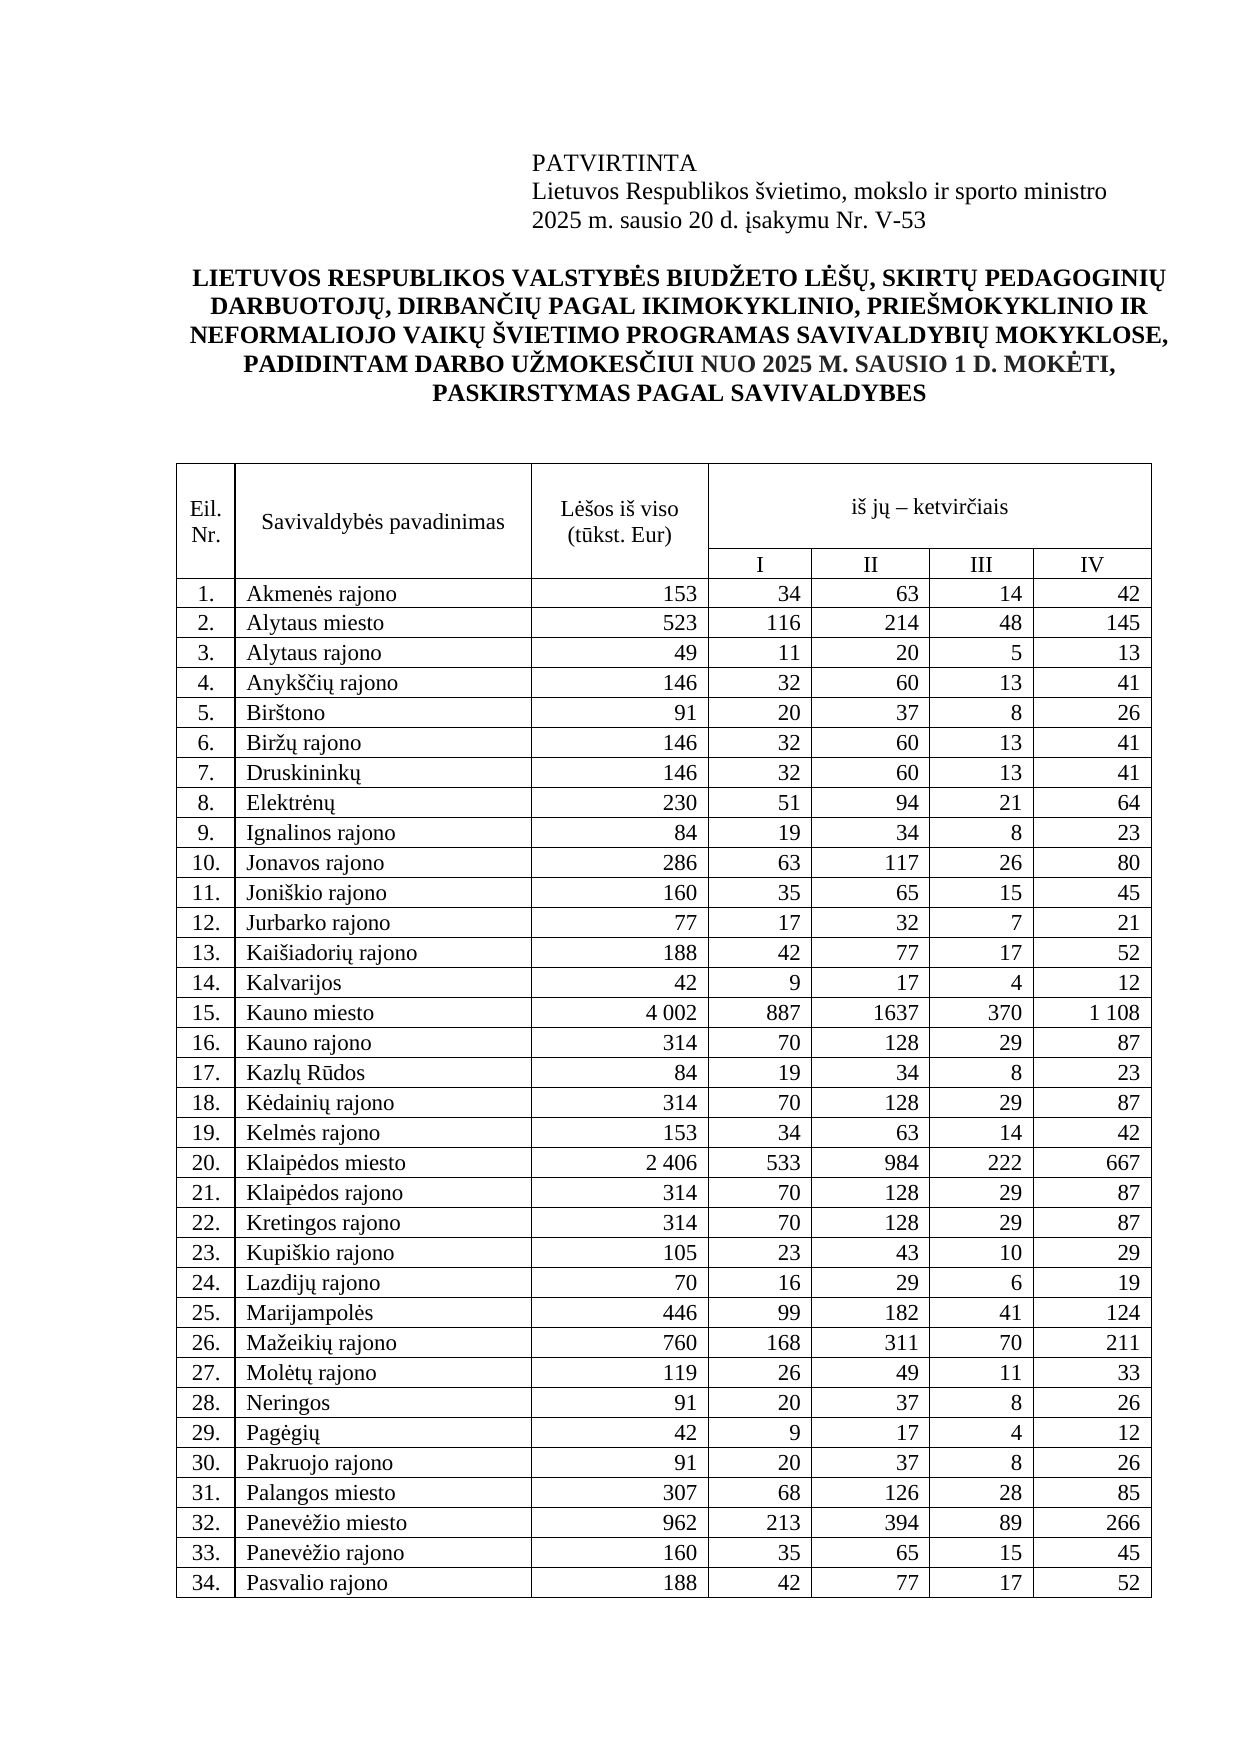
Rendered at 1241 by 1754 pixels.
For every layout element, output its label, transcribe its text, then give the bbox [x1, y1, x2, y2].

table_cell IV [1034, 549, 1151, 578]
table_cell 70 [709, 1028, 811, 1057]
table_cell 26 [1034, 698, 1151, 727]
table_cell 9 [709, 1418, 811, 1447]
table_cell 9. [177, 818, 234, 847]
table_cell 16. [177, 1028, 234, 1057]
text 2025 m. sausio 20 d. įsakymu Nr. V-53 [532, 205, 1151, 234]
table_cell Klaipėdos rajono [236, 1178, 531, 1207]
table_cell 52 [1034, 938, 1151, 967]
table_cell 63 [812, 1118, 929, 1147]
table_cell 8 [930, 1388, 1033, 1417]
table_cell 35 [709, 1538, 811, 1567]
table_cell 4 002 [532, 998, 708, 1027]
table_cell 10. [177, 848, 234, 877]
text Lietuvos Respublikos švietimo, mokslo ir sporto ministro [532, 176, 1151, 205]
table_cell 145 [1034, 608, 1151, 637]
table_cell 51 [709, 788, 811, 817]
table_cell 87 [1034, 1088, 1151, 1117]
table_cell Kretingos rajono [236, 1208, 531, 1237]
text PATVIRTINTA [532, 148, 1151, 176]
table_header Lėšos iš viso (tūkst. Eur) [532, 464, 708, 578]
table_cell Kauno rajono [236, 1028, 531, 1057]
table_cell 65 [812, 1538, 929, 1567]
table_cell Biržų rajono [236, 728, 531, 757]
table_cell 17 [812, 968, 929, 997]
table_cell 91 [532, 1388, 708, 1417]
table_cell Druskininkų [236, 758, 531, 787]
table_cell 77 [812, 1568, 929, 1597]
table_cell 7 [930, 908, 1033, 937]
table_cell 13 [1034, 638, 1151, 667]
table_cell 370 [930, 998, 1033, 1027]
table_cell 32 [709, 758, 811, 787]
table_cell 153 [532, 579, 708, 607]
table_cell 17 [812, 1418, 929, 1447]
table_cell 87 [1034, 1178, 1151, 1207]
table_cell 1637 [812, 998, 929, 1027]
table_cell 1. [177, 579, 234, 607]
table_cell 2. [177, 608, 234, 637]
table_cell 266 [1034, 1508, 1151, 1537]
table_cell 20. [177, 1148, 234, 1177]
table_cell 14 [930, 1118, 1033, 1147]
table_cell 230 [532, 788, 708, 817]
table_cell 222 [930, 1148, 1033, 1177]
table_cell 23 [1034, 818, 1151, 847]
table_cell 188 [532, 1568, 708, 1597]
table_cell 99 [709, 1298, 811, 1327]
table_cell 84 [532, 818, 708, 847]
table_cell 26. [177, 1328, 234, 1357]
table_cell Kupiškio rajono [236, 1238, 531, 1267]
table_cell 128 [812, 1208, 929, 1237]
table_cell 314 [532, 1028, 708, 1057]
table_cell 45 [1034, 878, 1151, 907]
table_cell 70 [532, 1268, 708, 1297]
table_cell I [709, 549, 811, 578]
table_cell 34 [709, 1118, 811, 1147]
table_cell 64 [1034, 788, 1151, 817]
table_cell Kėdainių rajono [236, 1088, 531, 1117]
table_cell 48 [930, 608, 1033, 637]
table_cell 32. [177, 1508, 234, 1537]
table_cell 41 [1034, 758, 1151, 787]
table_cell 18. [177, 1088, 234, 1117]
table_cell 41 [1034, 728, 1151, 757]
table_cell 8 [930, 1058, 1033, 1087]
table_cell 8. [177, 788, 234, 817]
table_cell 28 [930, 1478, 1033, 1507]
text LIETUVOS RESPUBLIKOS VALSTYBĖS BIUDŽETO LĖŠŲ, SKIRTŲ PEDAGOGINIŲ DARBUOTOJŲ, dirbančių pagal IKIMOKYKLINIO, PRIEŠMOKYKLINIo IR neformaliojo vaikų švietimo programas savivaldybių mokyklose, PADIDINTAM darbo UŽMOKESČIUI NUO 2025 M. SAUSIO 1 D. MOKĖTI, PASKIRSTYMAS PAGAL SAVIVALDYBES [177, 263, 1181, 406]
table_cell 28. [177, 1388, 234, 1417]
table_cell 80 [1034, 848, 1151, 877]
table_cell 14 [930, 579, 1033, 607]
table_cell 1 108 [1034, 998, 1151, 1027]
table_cell 5 [930, 638, 1033, 667]
table_cell 5. [177, 698, 234, 727]
table_cell 85 [1034, 1478, 1151, 1507]
table_cell 42 [709, 1568, 811, 1597]
table_cell 94 [812, 788, 929, 817]
table_cell 17 [930, 1568, 1033, 1597]
table_cell 182 [812, 1298, 929, 1327]
table_cell 307 [532, 1478, 708, 1507]
table_cell 70 [930, 1328, 1033, 1357]
table_cell 17 [709, 908, 811, 937]
table_cell 33. [177, 1538, 234, 1567]
table_cell Mažeikių rajono [236, 1328, 531, 1357]
table_cell 32 [709, 668, 811, 697]
table_cell 13 [930, 758, 1033, 787]
table_cell 89 [930, 1508, 1033, 1537]
table_cell 29 [1034, 1238, 1151, 1267]
table_cell 667 [1034, 1148, 1151, 1177]
table_cell 20 [709, 1448, 811, 1477]
table_cell 9 [709, 968, 811, 997]
table_cell 128 [812, 1028, 929, 1057]
table_cell Kauno miesto [236, 998, 531, 1027]
table_cell 119 [532, 1358, 708, 1387]
table_cell 19. [177, 1118, 234, 1147]
table_cell 77 [532, 908, 708, 937]
table_cell 887 [709, 998, 811, 1027]
table_cell 37 [812, 698, 929, 727]
table_cell 49 [532, 638, 708, 667]
table_cell 311 [812, 1328, 929, 1357]
table_cell 116 [709, 608, 811, 637]
table_cell 42 [709, 938, 811, 967]
table_cell 29 [930, 1178, 1033, 1207]
table_header Savivaldybės pavadinimas [236, 464, 531, 578]
table_cell 26 [709, 1358, 811, 1387]
table_cell 29. [177, 1418, 234, 1447]
table_cell 60 [812, 668, 929, 697]
table_cell Panevėžio miesto [236, 1508, 531, 1537]
table_cell 12 [1034, 1418, 1151, 1447]
table_cell 22. [177, 1208, 234, 1237]
table_cell 10 [930, 1238, 1033, 1267]
table_cell Ignalinos rajono [236, 818, 531, 847]
table_cell 19 [709, 1058, 811, 1087]
table_cell 32 [812, 908, 929, 937]
table_cell 91 [532, 1448, 708, 1477]
table_cell Anykščių rajono [236, 668, 531, 697]
table_cell 41 [930, 1298, 1033, 1327]
table_cell 27. [177, 1358, 234, 1387]
table_cell Akmenės rajono [236, 579, 531, 607]
table_cell 4 [930, 1418, 1033, 1447]
table_cell 117 [812, 848, 929, 877]
table_cell 188 [532, 938, 708, 967]
table_cell 87 [1034, 1028, 1151, 1057]
table_cell 6. [177, 728, 234, 757]
table_cell 68 [709, 1478, 811, 1507]
table_cell 168 [709, 1328, 811, 1357]
table_cell 4 [930, 968, 1033, 997]
table_cell 26 [1034, 1388, 1151, 1417]
table_cell 6 [930, 1268, 1033, 1297]
table_cell 23 [709, 1238, 811, 1267]
table_cell 60 [812, 758, 929, 787]
table_cell 8 [930, 818, 1033, 847]
table_cell Palangos miesto [236, 1478, 531, 1507]
table_cell 20 [709, 1388, 811, 1417]
table_cell 153 [532, 1118, 708, 1147]
table_cell Elektrėnų [236, 788, 531, 817]
table_cell Klaipėdos miesto [236, 1148, 531, 1177]
table_cell 42 [532, 968, 708, 997]
table_cell Kaišiadorių rajono [236, 938, 531, 967]
table_cell 19 [709, 818, 811, 847]
table_cell 42 [1034, 579, 1151, 607]
table_cell 11 [930, 1358, 1033, 1387]
table_cell 211 [1034, 1328, 1151, 1357]
table_cell Marijampolės [236, 1298, 531, 1327]
table_cell 29 [930, 1088, 1033, 1117]
table_cell 34 [812, 1058, 929, 1087]
table_cell 32 [709, 728, 811, 757]
table_cell 20 [709, 698, 811, 727]
table_cell 962 [532, 1508, 708, 1537]
table_cell 8 [930, 698, 1033, 727]
table_cell 105 [532, 1238, 708, 1267]
table_cell 126 [812, 1478, 929, 1507]
table_cell 523 [532, 608, 708, 637]
table_cell 314 [532, 1208, 708, 1237]
table_cell Kazlų Rūdos [236, 1058, 531, 1087]
table_cell 23 [1034, 1058, 1151, 1087]
table_cell 12 [1034, 968, 1151, 997]
table_cell 12. [177, 908, 234, 937]
table_cell Pakruojo rajono [236, 1448, 531, 1477]
table_header iš jų – ketvirčiais [709, 464, 1151, 548]
table_cell 60 [812, 728, 929, 757]
table_cell Joniškio rajono [236, 878, 531, 907]
table_cell 87 [1034, 1208, 1151, 1237]
table_cell 21. [177, 1178, 234, 1207]
table_cell 394 [812, 1508, 929, 1537]
table_cell 533 [709, 1148, 811, 1177]
table_cell 35 [709, 878, 811, 907]
table_cell Jonavos rajono [236, 848, 531, 877]
table_cell 63 [812, 579, 929, 607]
table_cell Jurbarko rajono [236, 908, 531, 937]
table_cell 91 [532, 698, 708, 727]
table_cell 19 [1034, 1268, 1151, 1297]
table_cell 7. [177, 758, 234, 787]
table_cell 37 [812, 1448, 929, 1477]
table_cell 146 [532, 728, 708, 757]
table_cell 314 [532, 1178, 708, 1207]
table_cell 8 [930, 1448, 1033, 1477]
table_cell 33 [1034, 1358, 1151, 1387]
table_cell Pasvalio rajono [236, 1568, 531, 1597]
table_cell 760 [532, 1328, 708, 1357]
table_cell 128 [812, 1088, 929, 1117]
table_cell 42 [1034, 1118, 1151, 1147]
table_cell 160 [532, 878, 708, 907]
table_cell 43 [812, 1238, 929, 1267]
table_cell 446 [532, 1298, 708, 1327]
table_cell 70 [709, 1178, 811, 1207]
table_cell 34. [177, 1568, 234, 1597]
table_cell 11 [709, 638, 811, 667]
table_cell 21 [930, 788, 1033, 817]
table_cell Birštono [236, 698, 531, 727]
table_cell 34 [709, 579, 811, 607]
table_cell 65 [812, 878, 929, 907]
table_cell Alytaus miesto [236, 608, 531, 637]
table_cell 17 [930, 938, 1033, 967]
table_cell 42 [532, 1418, 708, 1447]
table_cell 31. [177, 1478, 234, 1507]
table_cell Kelmės rajono [236, 1118, 531, 1147]
table_cell 3. [177, 638, 234, 667]
table_cell 52 [1034, 1568, 1151, 1597]
table_cell Alytaus rajono [236, 638, 531, 667]
table_cell 213 [709, 1508, 811, 1537]
table_cell 49 [812, 1358, 929, 1387]
table_cell 15 [930, 878, 1033, 907]
table_cell 17. [177, 1058, 234, 1087]
table_cell 30. [177, 1448, 234, 1477]
table_cell 124 [1034, 1298, 1151, 1327]
table_cell 45 [1034, 1538, 1151, 1567]
table_cell 77 [812, 938, 929, 967]
table_cell 14. [177, 968, 234, 997]
table_cell 214 [812, 608, 929, 637]
table_cell 15 [930, 1538, 1033, 1567]
table_cell 146 [532, 758, 708, 787]
table_cell 984 [812, 1148, 929, 1177]
table_cell 4. [177, 668, 234, 697]
table_cell 70 [709, 1088, 811, 1117]
table_cell Molėtų rajono [236, 1358, 531, 1387]
table_cell Panevėžio rajono [236, 1538, 531, 1567]
table_cell 2 406 [532, 1148, 708, 1177]
table_cell 63 [709, 848, 811, 877]
table_cell 84 [532, 1058, 708, 1087]
table_cell Lazdijų rajono [236, 1268, 531, 1297]
table_cell 70 [709, 1208, 811, 1237]
table_cell 146 [532, 668, 708, 697]
table_cell 25. [177, 1298, 234, 1327]
table_cell 23. [177, 1238, 234, 1267]
table_cell 41 [1034, 668, 1151, 697]
table_cell 160 [532, 1538, 708, 1567]
table_cell II [812, 549, 929, 578]
table_cell 29 [812, 1268, 929, 1297]
table_cell 314 [532, 1088, 708, 1117]
table_cell 15. [177, 998, 234, 1027]
table_cell III [930, 549, 1033, 578]
table_header Eil. Nr. [177, 464, 234, 578]
table_cell 16 [709, 1268, 811, 1297]
table_cell 26 [1034, 1448, 1151, 1477]
table_cell 20 [812, 638, 929, 667]
table_cell 286 [532, 848, 708, 877]
table_cell 26 [930, 848, 1033, 877]
table_cell Pagėgių [236, 1418, 531, 1447]
table_cell Neringos [236, 1388, 531, 1417]
table_cell 13. [177, 938, 234, 967]
table_cell Kalvarijos [236, 968, 531, 997]
table_cell 13 [930, 668, 1033, 697]
table_cell 11. [177, 878, 234, 907]
table_cell 24. [177, 1268, 234, 1297]
table_cell 37 [812, 1388, 929, 1417]
table_cell 128 [812, 1178, 929, 1207]
table_cell 13 [930, 728, 1033, 757]
table_cell 21 [1034, 908, 1151, 937]
table_cell 29 [930, 1028, 1033, 1057]
table_cell 34 [812, 818, 929, 847]
table_cell 29 [930, 1208, 1033, 1237]
